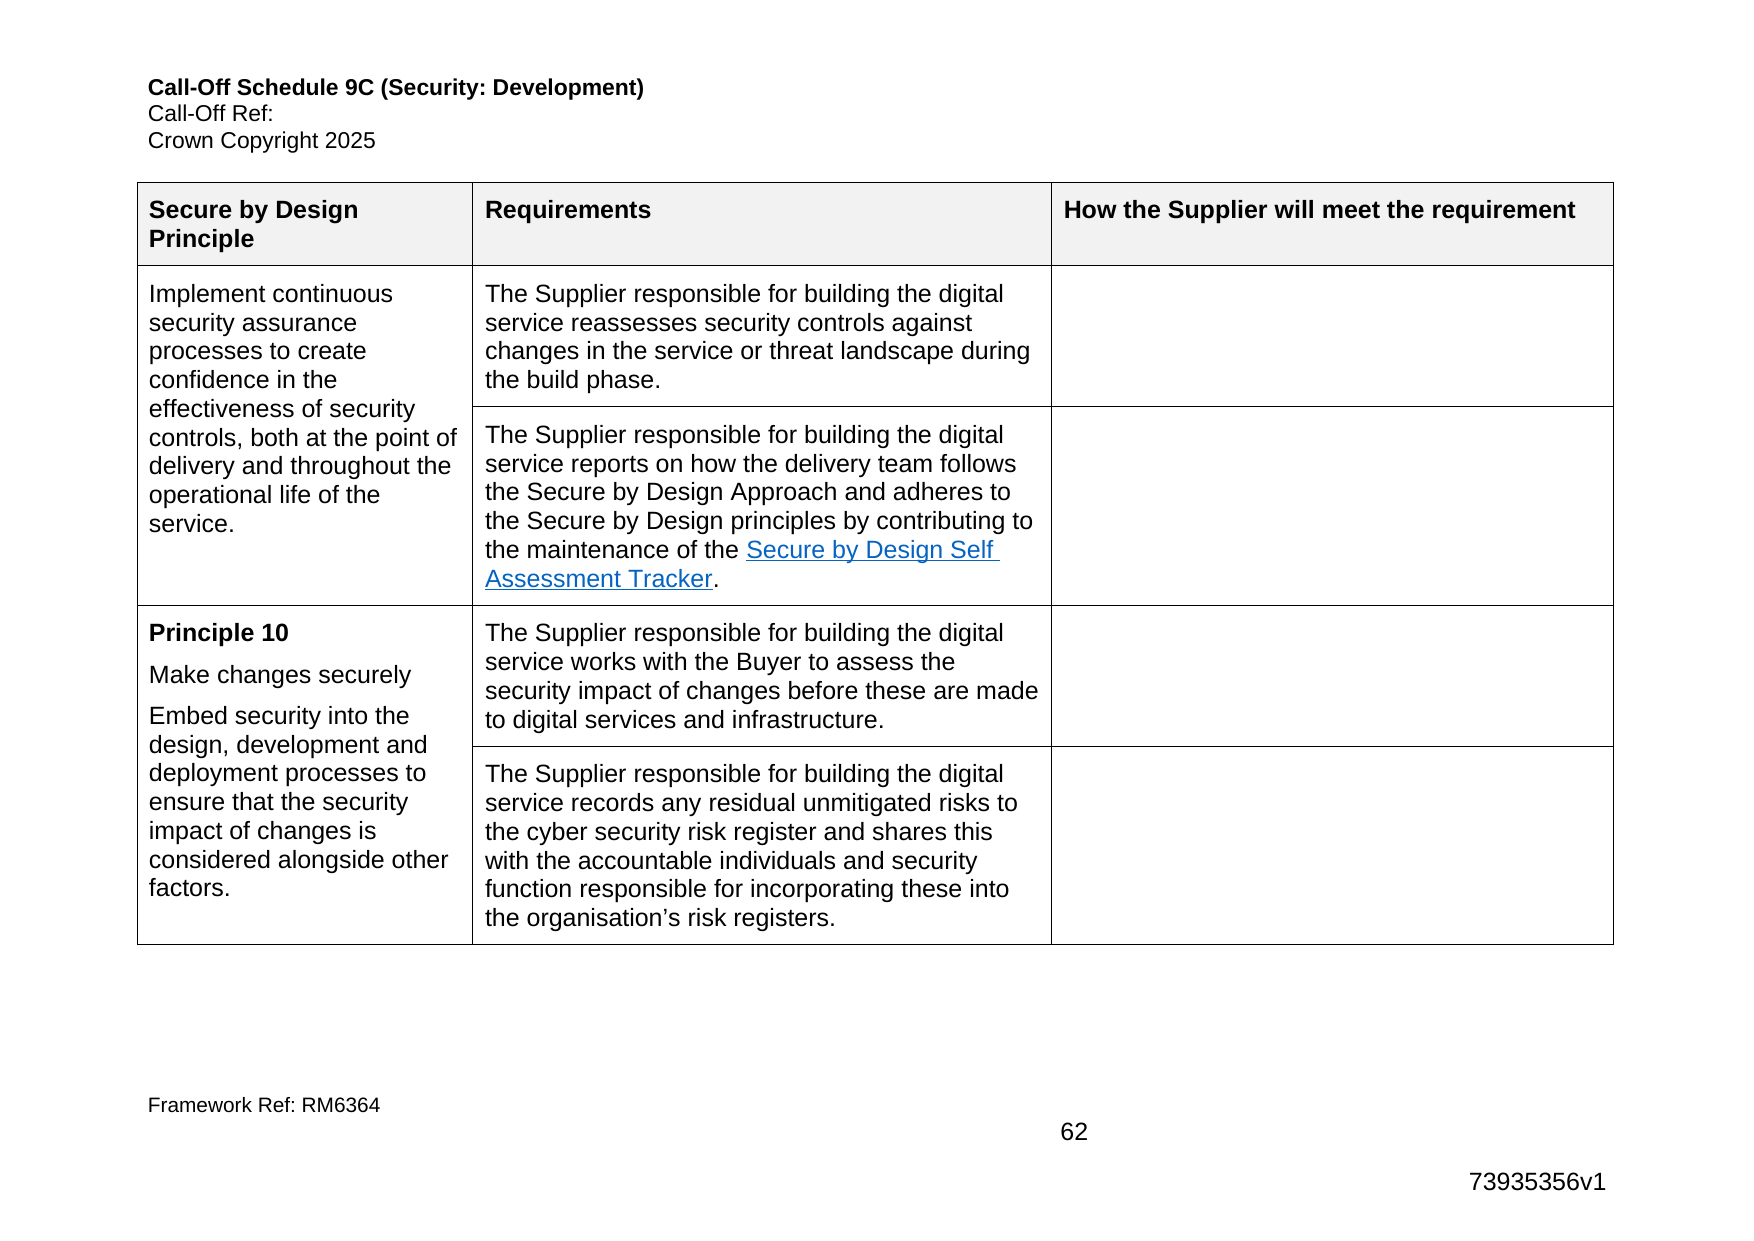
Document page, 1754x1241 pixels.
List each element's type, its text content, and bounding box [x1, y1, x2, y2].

table_cell Implement continuous security assurance processes to create confidence in the effectiveness of security controls, both at the point of delivery and throughout the operational life of the service. [138, 266, 472, 605]
table_cell The Supplier responsible for building the digital service reports on how the delivery team follows the Secure by Design Approach and adheres to the Secure by Design principles by contributing to the maintenance of the Secure by Design Self Assessment Tracker. [473, 407, 1051, 605]
table_cell The Supplier responsible for building the digital service reassesses security controls against changes in the service or threat landscape during the build phase. [473, 266, 1051, 406]
table_cell The Supplier responsible for building the digital service works with the Buyer to assess the security impact of changes before these are made to digital services and infrastructure. [473, 606, 1051, 746]
table_cell [1052, 606, 1613, 746]
table_cell [1052, 266, 1613, 406]
table_header Secure by Design Principle [138, 183, 472, 265]
table_header Requirements [473, 183, 1051, 265]
table_cell The Supplier responsible for building the digital service records any residual unmitigated risks to the cyber security risk register and shares this with the accountable individuals and security function responsible for incorporating these into the organisation’s risk registers. [473, 747, 1051, 944]
table_cell Principle 10 Make changes securely Embed security into the design, development and deployment processes to ensure that the security impact of changes is considered alongside other factors. [138, 606, 472, 944]
table_cell [1052, 407, 1613, 605]
table_cell [1052, 747, 1613, 944]
table_header How the Supplier will meet the requirement [1052, 183, 1613, 265]
